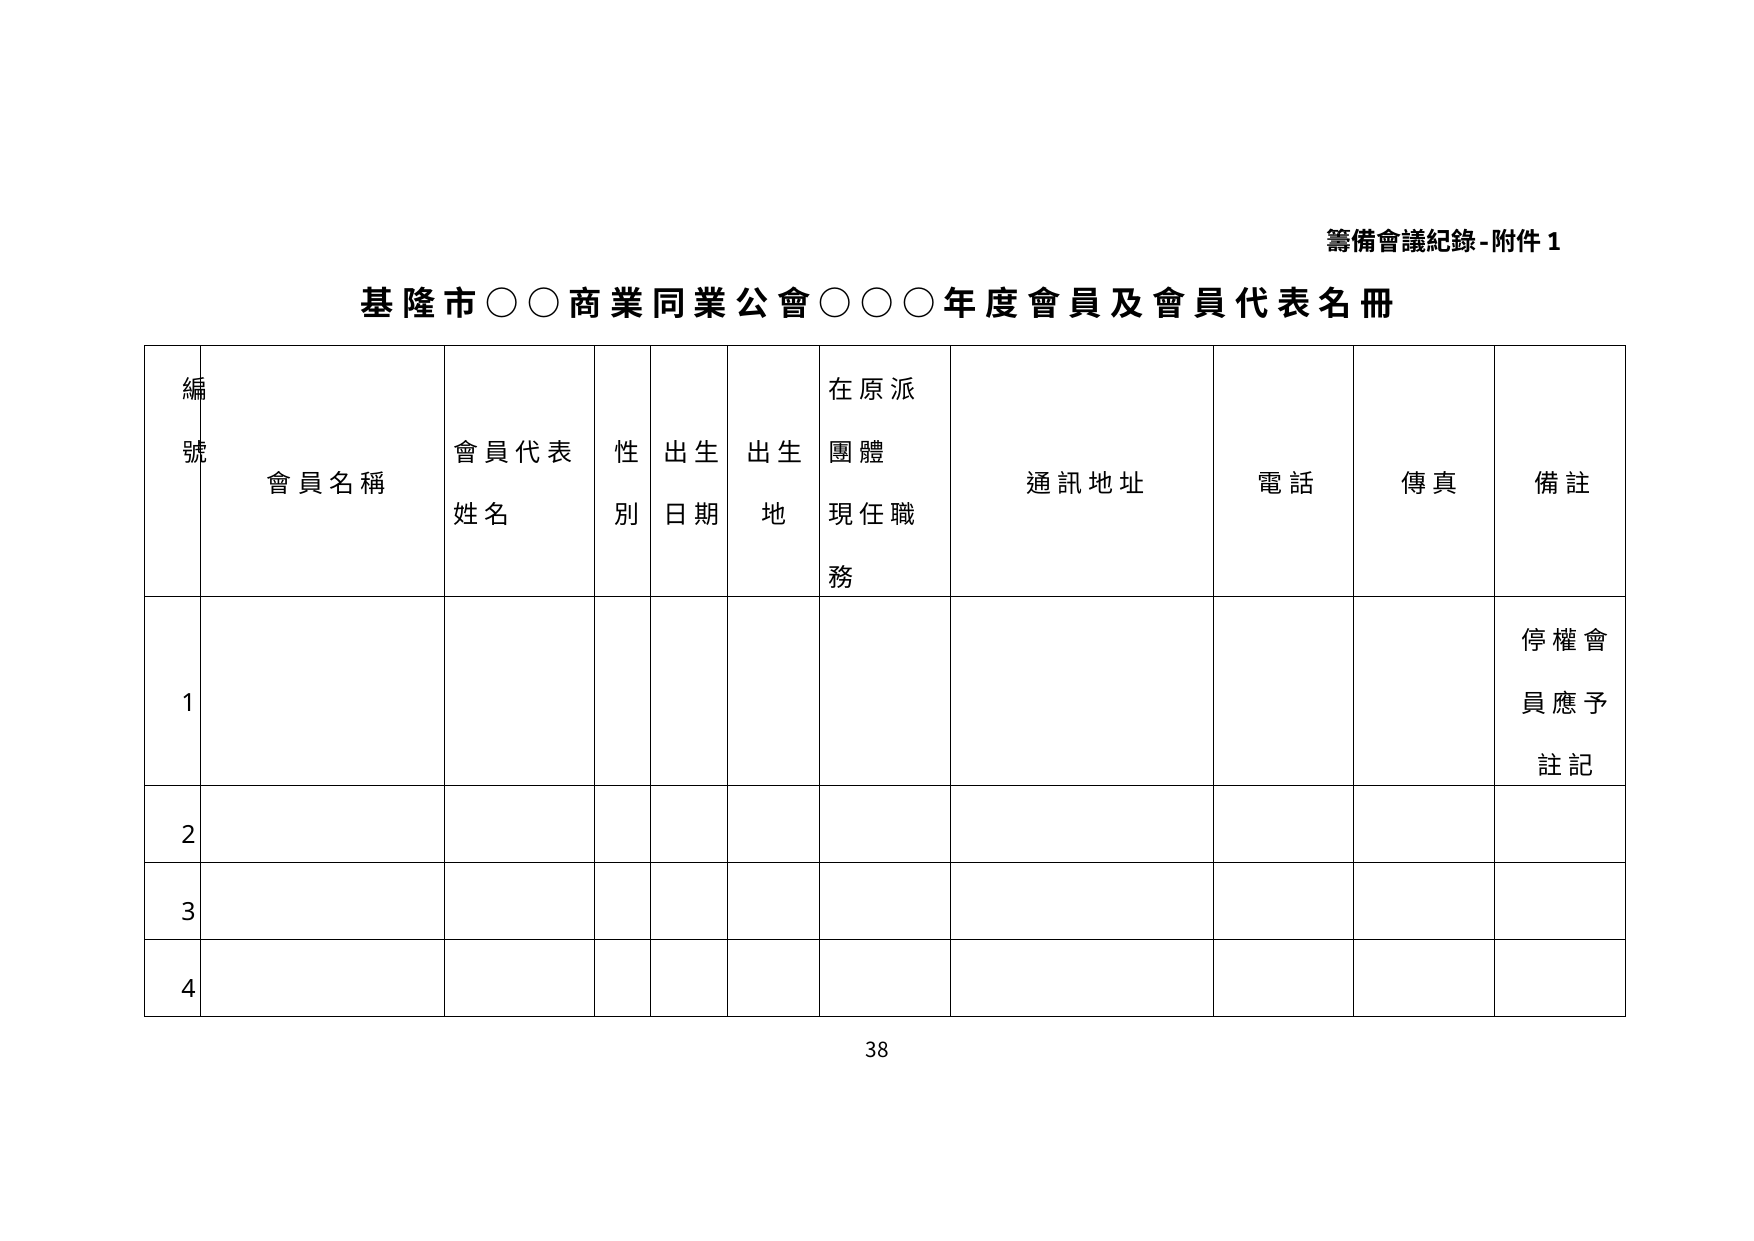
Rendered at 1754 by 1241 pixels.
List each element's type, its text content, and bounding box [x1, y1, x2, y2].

table_cell [445, 940, 594, 1016]
table_cell [1495, 786, 1625, 862]
table_cell 4 [145, 940, 200, 1016]
table_cell [820, 863, 950, 939]
table_cell [651, 940, 727, 1016]
table_cell [595, 786, 650, 862]
table_cell [728, 940, 819, 1016]
table_cell [651, 597, 727, 784]
table_cell [820, 940, 950, 1016]
table_cell [1214, 786, 1353, 862]
text 基隆市○○商業同業公會○○○年度會員及會員代表名冊 [179, 259, 1575, 322]
table_header 出生 日期 [651, 346, 727, 596]
table_cell [1214, 863, 1353, 939]
table_cell [728, 597, 819, 784]
table_cell [201, 940, 444, 1016]
table_cell [1495, 863, 1625, 939]
table_header 傳真 [1354, 346, 1494, 596]
table_cell [951, 597, 1213, 784]
table_cell [1354, 940, 1494, 1016]
table_cell [1354, 597, 1494, 784]
table_header 通訊地址 [951, 346, 1213, 596]
text 籌備會議紀錄-附件1 [179, 213, 1682, 259]
table_cell 1 [145, 597, 200, 784]
table_cell [651, 786, 727, 862]
table_cell [595, 940, 650, 1016]
table_header 編號 [145, 346, 200, 596]
table_header 在原派團體 現任職務 [820, 346, 950, 596]
table_cell [728, 786, 819, 862]
table_header 性別 [595, 346, 650, 596]
table_cell [445, 786, 594, 862]
table_cell [1214, 597, 1353, 784]
table_cell [201, 863, 444, 939]
table_header 電話 [1214, 346, 1353, 596]
table_cell [820, 597, 950, 784]
table_header 會員代表 姓名 [445, 346, 594, 596]
table_header 備註 [1495, 346, 1625, 596]
table_header 出生地 [728, 346, 819, 596]
table_cell [445, 597, 594, 784]
table_cell [595, 863, 650, 939]
table_cell [1354, 863, 1494, 939]
table_cell [728, 863, 819, 939]
table_header 會員名稱 [201, 346, 444, 596]
table_cell [1495, 940, 1625, 1016]
table_cell 停權會員應予註記 [1495, 597, 1625, 784]
table_cell [445, 863, 594, 939]
table_cell [1214, 940, 1353, 1016]
table_cell 2 [145, 786, 200, 862]
table_cell [595, 597, 650, 784]
table_cell [201, 786, 444, 862]
table_cell [951, 786, 1213, 862]
table_cell [201, 597, 444, 784]
table_cell [951, 863, 1213, 939]
table_cell 3 [145, 863, 200, 939]
table_cell [651, 863, 727, 939]
table_cell [951, 940, 1213, 1016]
table_cell [1354, 786, 1494, 862]
table_cell [820, 786, 950, 862]
